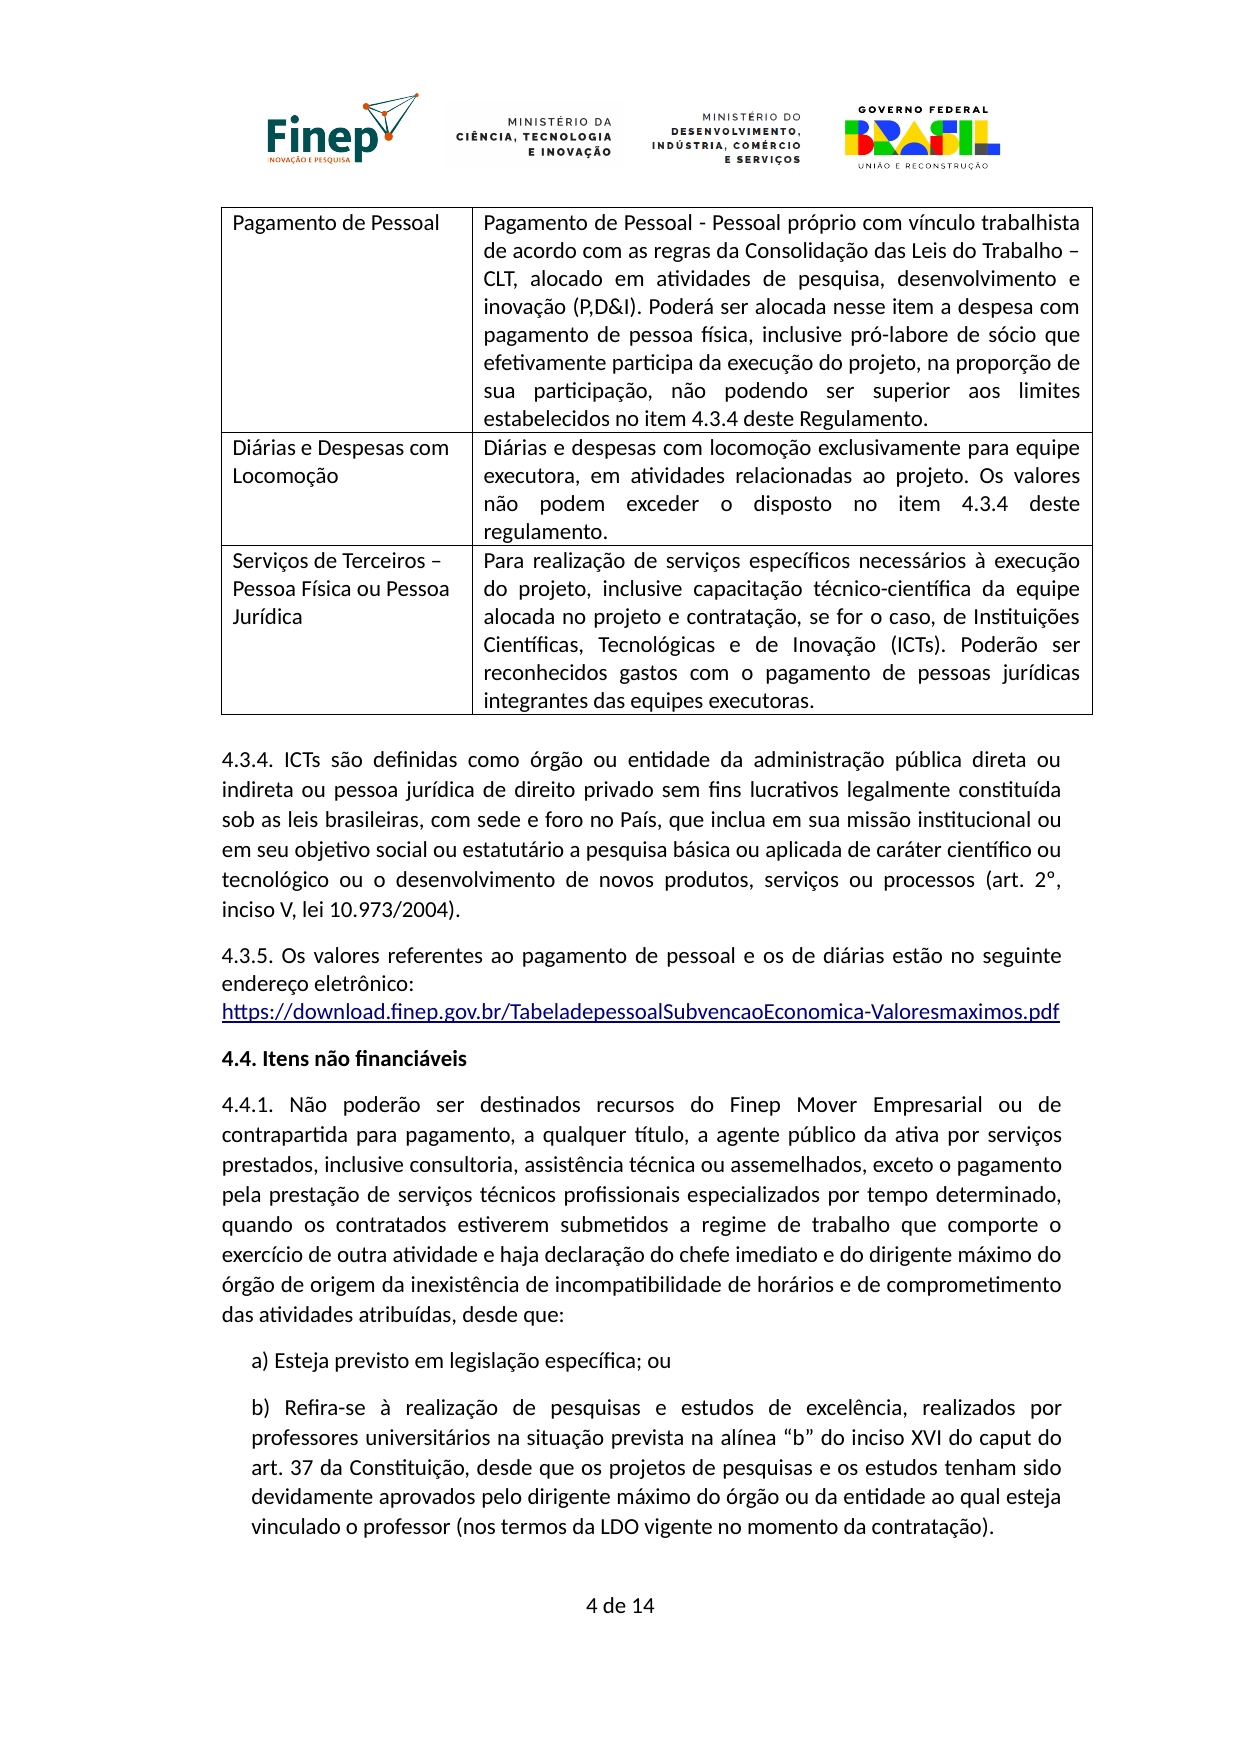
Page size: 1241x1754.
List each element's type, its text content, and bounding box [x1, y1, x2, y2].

text b) Refira-se à realização de pesquisas e estudos de excelência, realizados por professores universitários na situação prevista na alínea “b” do inciso XVI do caput do art. 37 da Constituição, desde que os projetos de pesquisas e os estudos tenham sido devidamente aprovados pelo dirigente máximo do órgão ou da entidade ao qual esteja vinculado o professor (nos termos da LDO vigente no momento da contratação). [251, 1393, 1063, 1540]
table_cell Serviços de Terceiros – Pessoa Física ou Pessoa Jurídica [222, 546, 472, 714]
table_cell Pagamento de Pessoal - Pessoal próprio com vínculo trabalhista de acordo com as regras da Consolidação das Leis do Trabalho – CLT, alocado em atividades de pesquisa, desenvolvimento e inovação (P,D&I). Poderá ser alocada nesse item a despesa com pagamento de pessoa física, inclusive pró-labore de sócio que efetivamente participa da execução do projeto, na proporção de sua participação, não podendo ser superior aos limites estabelecidos no item 4.3.4 deste Regulamento. [473, 208, 1092, 432]
text a) Esteja previsto em legislação específica; ou [251, 1346, 1063, 1374]
text 4.4.1. Não poderão ser destinados recursos do Finep Mover Empresarial ou de contrapartida para pagamento, a qualquer título, a agente público da ativa por serviços prestados, inclusive consultoria, assistência técnica ou assemelhados, exceto o pagamento pela prestação de serviços técnicos profissionais especializados por tempo determinado, quando os contratados estiverem submetidos a regime de trabalho que comporte o exercício de outra atividade e haja declaração do chefe imediato e do dirigente máximo do órgão de origem da inexistência de incompatibilidade de horários e de comprometimento das atividades atribuídas, desde que: [222, 1090, 1063, 1328]
text 4.3.4. ICTs são definidas como órgão ou entidade da administração pública direta ou indireta ou pessoa jurídica de direito privado sem fins lucrativos legalmente constituída sob as leis brasileiras, com sede e foro no País, que inclua em sua missão institucional ou em seu objetivo social ou estatutário a pesquisa básica ou aplicada de caráter científico ou tecnológico ou o desenvolvimento de novos produtos, serviços ou processos (art. 2º, inciso V, lei 10.973/2004). [222, 745, 1063, 923]
text 4.4. Itens não financiáveis [222, 1044, 1063, 1072]
text https://download.finep.gov.br/TabeladepessoalSubvencaoEconomica-Valoresmaximos.pdf [222, 997, 1063, 1025]
table_cell Pagamento de Pessoal [222, 208, 472, 432]
table_cell Diárias e despesas com locomoção exclusivamente para equipe executora, em atividades relacionadas ao projeto. Os valores não podem exceder o disposto no item 4.3.4 deste regulamento. [473, 433, 1092, 545]
table_cell Para realização de serviços específicos necessários à execução do projeto, inclusive capacitação técnico-científica da equipe alocada no projeto e contratação, se for o caso, de Instituições Científicas, Tecnológicas e de Inovação (ICTs). Poderão ser reconhecidos gastos com o pagamento de pessoas jurídicas integrantes das equipes executoras. [473, 546, 1092, 714]
table_cell Diárias e Despesas com Locomoção [222, 433, 472, 545]
text 4.3.5. Os valores referentes ao pagamento de pessoal e os de diárias estão no seguinte endereço eletrônico: [221, 941, 1063, 997]
